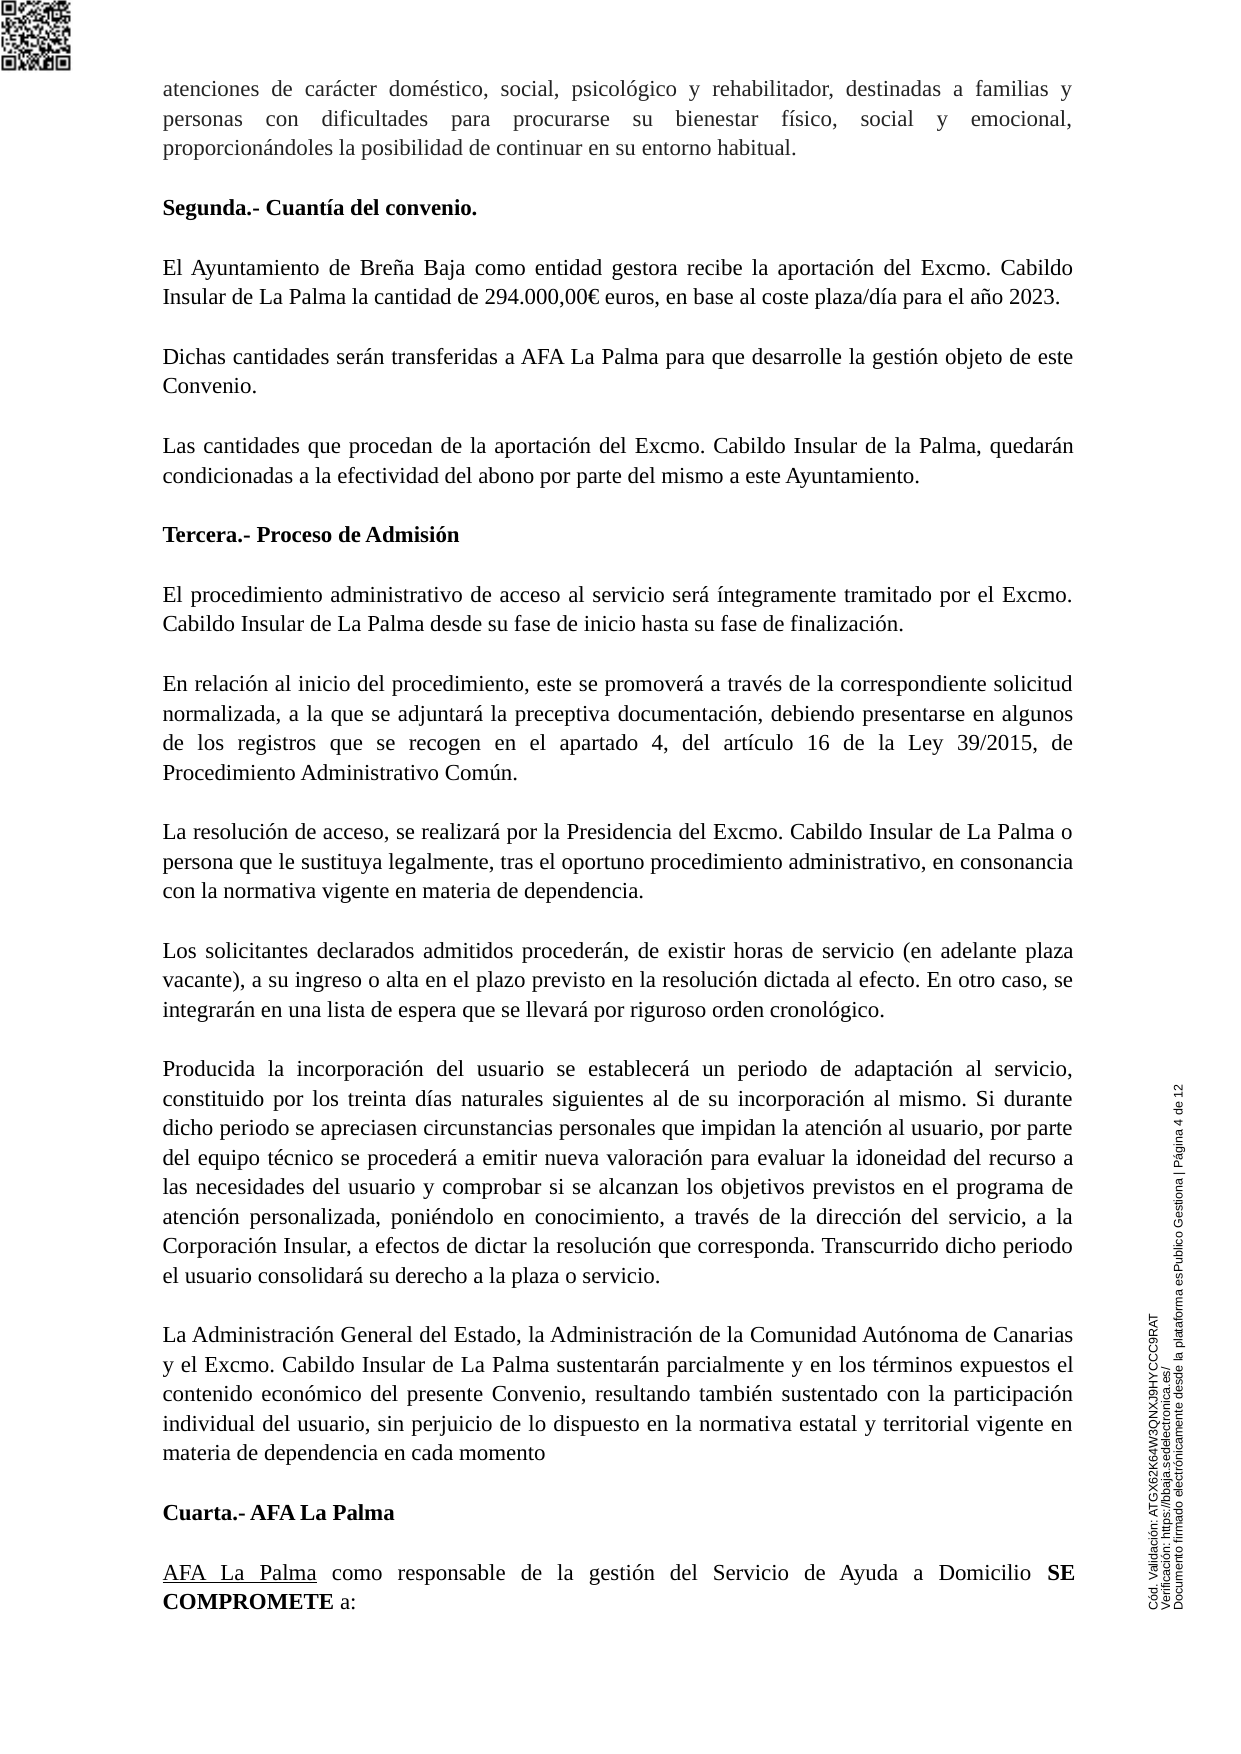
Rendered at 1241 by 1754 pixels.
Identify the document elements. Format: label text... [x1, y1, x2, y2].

subtitle Cuarta.- AFA La Palma [162, 1499, 1076, 1526]
text El Ayuntamiento de Breña Baja como entidad gestora recibe la aportación del Excmo. Cabildo Insular de La Palma la cantidad de 294.000,00€ euros, en base al coste plaza/día para el año 2023. [162, 254, 1075, 310]
subtitle Tercera.- Proceso de Admisión [162, 521, 1076, 548]
text La resolución de acceso, se realizará por la Presidencia del Excmo. Cabildo Insular de La Palma o persona que le sustituya legalmente, tras el oportuno procedimiento administrativo, en consonancia con la normativa vigente en materia de dependencia. [162, 818, 1075, 903]
text Las cantidades que procedan de la aportación del Excmo. Cabildo Insular de la Palma, quedarán condicionadas a la efectividad del abono por parte del mismo a este Ayuntamiento. [162, 432, 1075, 488]
text El procedimiento administrativo de acceso al servicio será íntegramente tramitado por el Excmo. Cabildo Insular de La Palma desde su fase de inicio hasta su fase de finalización. [162, 581, 1075, 637]
text atenciones de carácter doméstico, social, psicológico y rehabilitador, destinadas a familias y personas con dificultades para procurarse su bienestar físico, social y emocional, proporcionándoles la posibilidad de continuar en su entorno habitual. [163, 75, 1074, 161]
text Producida la incorporación del usuario se establecerá un periodo de adaptación al servicio, constituido por los treinta días naturales siguientes al de su incorporación al mismo. Si durante dicho periodo se apreciasen circunstancias personales que impidan la atención al usuario, por parte del equipo técnico se procederá a emitir nueva valoración para evaluar la idoneidad del recurso a las necesidades del usuario y comprobar si se alcanzan los objetivos previstos en el programa de atención personalizada, poniéndolo en conocimiento, a través de la dirección del servicio, a la Corporación Insular, a efectos de dictar la resolución que corresponda. Transcurrido dicho periodo el usuario consolidará su derecho a la plaza o servicio. [162, 1056, 1075, 1288]
text Segunda.- Cuantía del convenio. [162, 194, 1076, 221]
text Dichas cantidades serán transferidas a AFA La Palma para que desarrolle la gestión objeto de este Convenio. [162, 343, 1075, 399]
text Los solicitantes declarados admitidos procederán, de existir horas de servicio (en adelante plaza vacante), a su ingreso o alta en el plazo previsto en la resolución dictada al efecto. En otro caso, se integrarán en una lista de espera que se llevará por riguroso orden cronológico. [162, 937, 1075, 1022]
text En relación al inicio del procedimiento, este se promoverá a través de la correspondiente solicitud normalizada, a la que se adjuntará la preceptiva documentación, debiendo presentarse en algunos de los registros que se recogen en el apartado 4, del artículo 16 de la Ley 39/2015, de Procedimiento Administrativo Común. [162, 670, 1075, 785]
text La Administración General del Estado, la Administración de la Comunidad Autónoma de Canarias y el Excmo. Cabildo Insular de La Palma sustentarán parcialmente y en los términos expuestos el contenido económico del presente Convenio, resultando también sustentado con la participación individual del usuario, sin perjuicio de lo dispuesto en la normativa estatal y territorial vigente en materia de dependencia en cada momento [162, 1322, 1075, 1466]
text AFA La Palma como responsable de la gestión del Servicio de Ayuda a Domicilio SE COMPROMETE a: [162, 1559, 1075, 1614]
